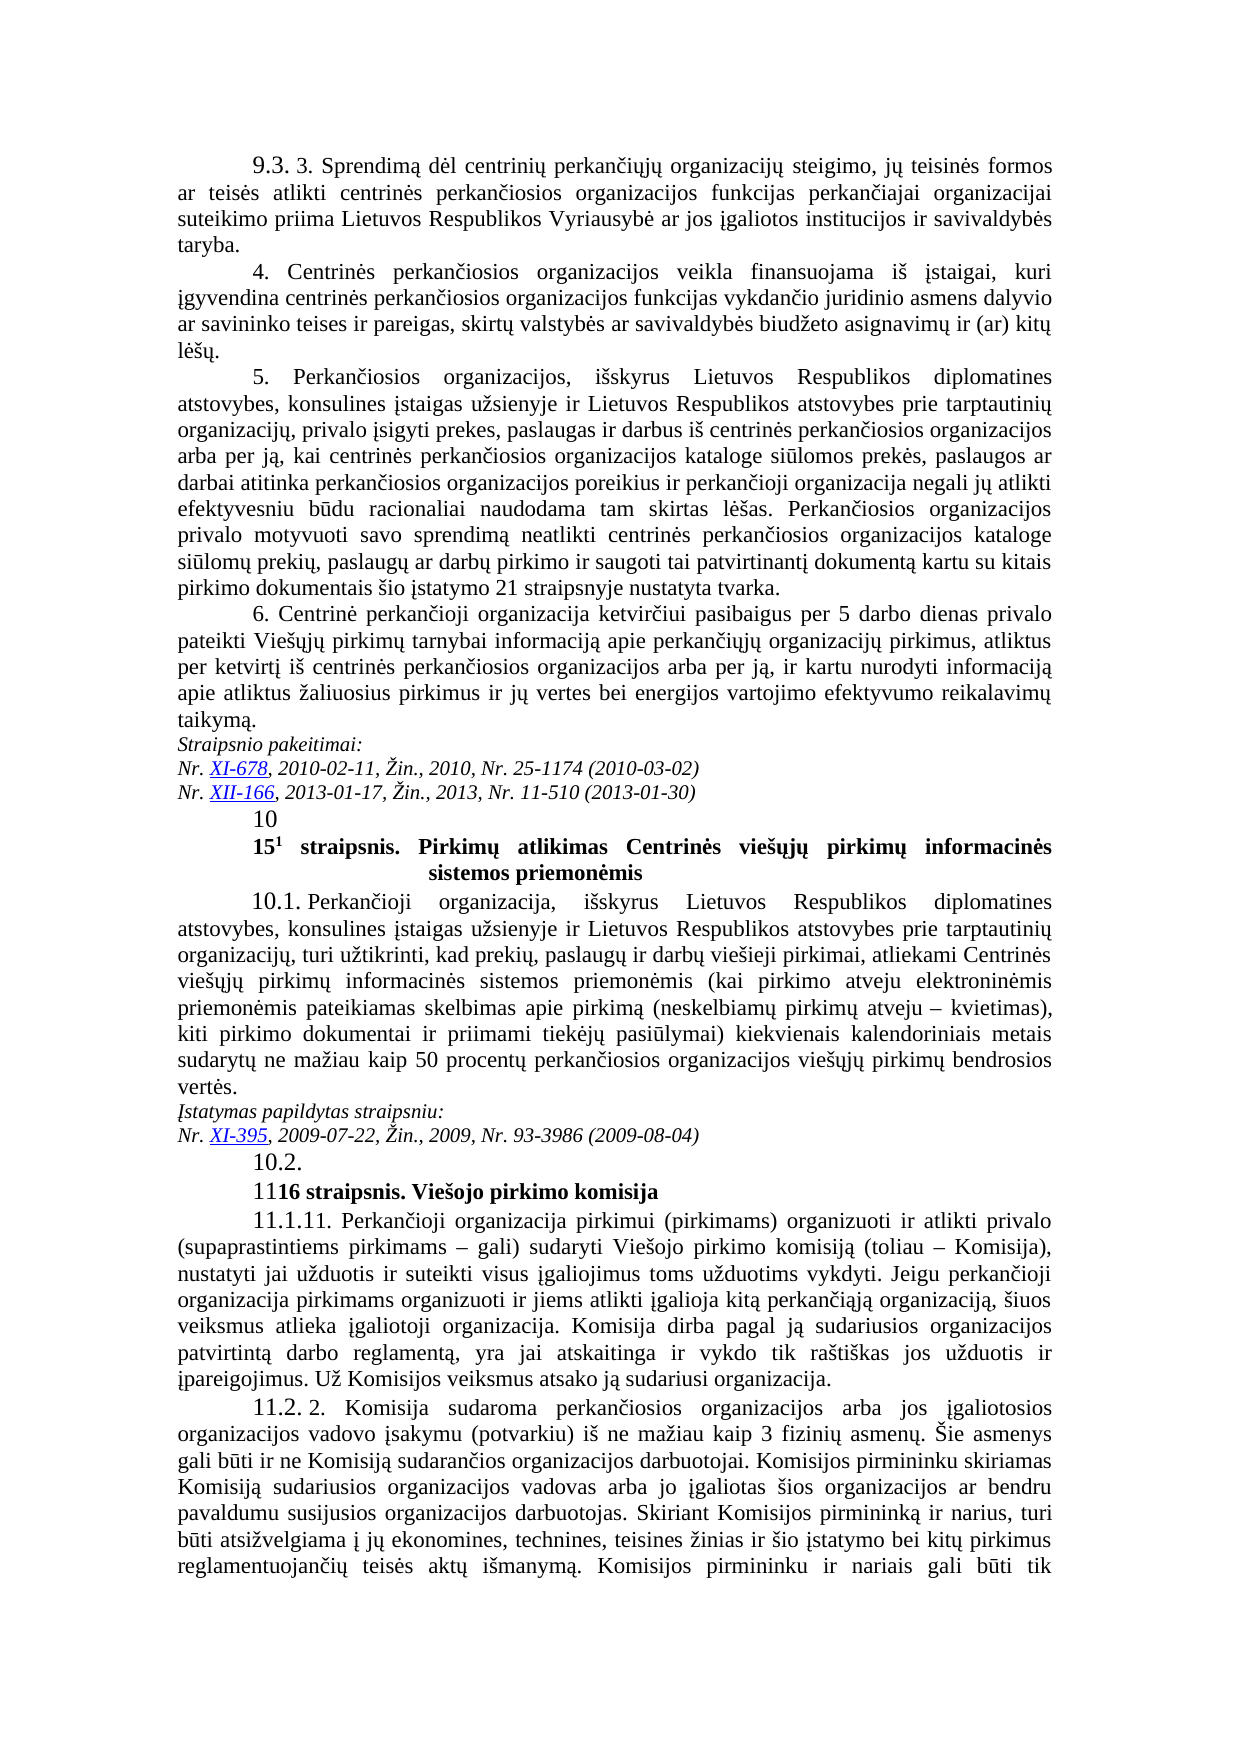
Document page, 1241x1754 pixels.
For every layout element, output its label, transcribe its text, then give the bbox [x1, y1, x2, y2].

text Straipsnio pakeitimai: [177, 732, 1053, 756]
subtitle 3. Sprendimą dėl centrinių perkančiųjų organizacijų steigimo, jų teisinės formos ar teisės atlikti centrinės perkančiosios organizacijos funkcijas perkančiajai organizacijai suteikimo priima Lietuvos Respublikos Vyriausybė ar jos įgaliotos institucijos ir savivaldybės taryba. [177, 150, 1053, 258]
text 5. Perkančiosios organizacijos, išskyrus Lietuvos Respublikos diplomatines atstovybes, konsulines įstaigas užsienyje ir Lietuvos Respublikos atstovybes prie tarptautinių organizacijų, privalo įsigyti prekes, paslaugas ir darbus iš centrinės perkančiosios organizacijos arba per ją, kai centrinės perkančiosios organizacijos kataloge siūlomos prekės, paslaugos ar darbai atitinka perkančiosios organizacijos poreikius ir perkančioji organizacija negali jų atlikti efektyvesniu būdu racionaliai naudodama tam skirtas lėšas. Perkančiosios organizacijos privalo motyvuoti savo sprendimą neatlikti centrinės perkančiosios organizacijos kataloge siūlomų prekių, paslaugų ar darbų pirkimo ir saugoti tai patvirtinantį dokumentą kartu su kitais pirkimo dokumentais šio įstatymo 21 straipsnyje nustatyta tvarka. [177, 363, 1053, 600]
text Nr. XII-166, 2013-01-17, Žin., 2013, Nr. 11-510 (2013-01-30) [177, 780, 1053, 804]
subtitle 1. Perkančioji organizacija pirkimui (pirkimams) organizuoti ir atlikti privalo (supaprastintiems pirkimams – gali) sudaryti Viešojo pirkimo komisiją (toliau – Komisija), nustatyti jai užduotis ir suteikti visus įgaliojimus toms užduotims vykdyti. Jeigu perkančioji organizacija pirkimams organizuoti ir jiems atlikti įgalioja kitą perkančiąją organizaciją, šiuos veiksmus atlieka įgaliotoji organizacija. Komisija dirba pagal ją sudariusios organizacijos patvirtintą darbo reglamentą, yra jai atskaitinga ir vykdo tik raštiškas jos užduotis ir įpareigojimus. Už Komisijos veiksmus atsako ją sudariusi organizacija. [177, 1205, 1053, 1392]
subtitle 2. Komisija sudaroma perkančiosios organizacijos arba jos įgaliotosios organizacijos vadovo įsakymu (potvarkiu) iš ne mažiau kaip 3 fizinių asmenų. Šie asmenys gali būti ir ne Komisiją sudarančios organizacijos darbuotojai. Komisijos pirmininku skiriamas Komisiją sudariusios organizacijos vadovas arba jo įgaliotas šios organizacijos ar bendru pavaldumu susijusios organizacijos darbuotojas. Skiriant Komisijos pirmininką ir narius, turi būti atsižvelgiama į jų ekonomines, technines, teisines žinias ir šio įstatymo bei kitų pirkimus reglamentuojančių teisės aktų išmanymą. Komisijos pirmininku ir nariais gali būti tik [177, 1392, 1053, 1578]
text Nr. XI-678, 2010-02-11, Žin., 2010, Nr. 25-1174 (2010-03-02) [177, 756, 1053, 780]
subtitle 16 straipsnis. Viešojo pirkimo komisija [177, 1176, 1053, 1205]
subtitle Perkančioji organizacija, išskyrus Lietuvos Respublikos diplomatines atstovybes, konsulines įstaigas užsienyje ir Lietuvos Respublikos atstovybes prie tarptautinių organizacijų, turi užtikrinti, kad prekių, paslaugų ir darbų viešieji pirkimai, atliekami Centrinės viešųjų pirkimų informacinės sistemos priemonėmis (kai pirkimo atveju elektroninėmis priemonėmis pateikiamas skelbimas apie pirkimą (neskelbiamų pirkimų atveju – kvietimas), kiti pirkimo dokumentai ir priimami tiekėjų pasiūlymai) kiekvienais kalendoriniais metais sudarytų ne mažiau kaip 50 procentų perkančiosios organizacijos viešųjų pirkimų bendrosios vertės. [177, 886, 1053, 1099]
text Nr. XI-395, 2009-07-22, Žin., 2009, Nr. 93-3986 (2009-08-04) [177, 1123, 1053, 1147]
text 6. Centrinė perkančioji organizacija ketvirčiui pasibaigus per 5 darbo dienas privalo pateikti Viešųjų pirkimų tarnybai informaciją apie perkančiųjų organizacijų pirkimus, atliktus per ketvirtį iš centrinės perkančiosios organizacijos arba per ją, ir kartu nurodyti informaciją apie atliktus žaliuosius pirkimus ir jų vertes bei energijos vartojimo efektyvumo reikalavimų taikymą. [177, 600, 1053, 732]
text 151 straipsnis. Pirkimų atlikimas Centrinės viešųjų pirkimų informacinės sistemos priemonėmis [252, 833, 1053, 886]
text 4. Centrinės perkančiosios organizacijos veikla finansuojama iš įstaigai, kuri įgyvendina centrinės perkančiosios organizacijos funkcijas vykdančio juridinio asmens dalyvio ar savininko teises ir pareigas, skirtų valstybės ar savivaldybės biudžeto asignavimų ir (ar) kitų lėšų. [177, 258, 1053, 363]
text Įstatymas papildytas straipsniu: [177, 1099, 1053, 1123]
